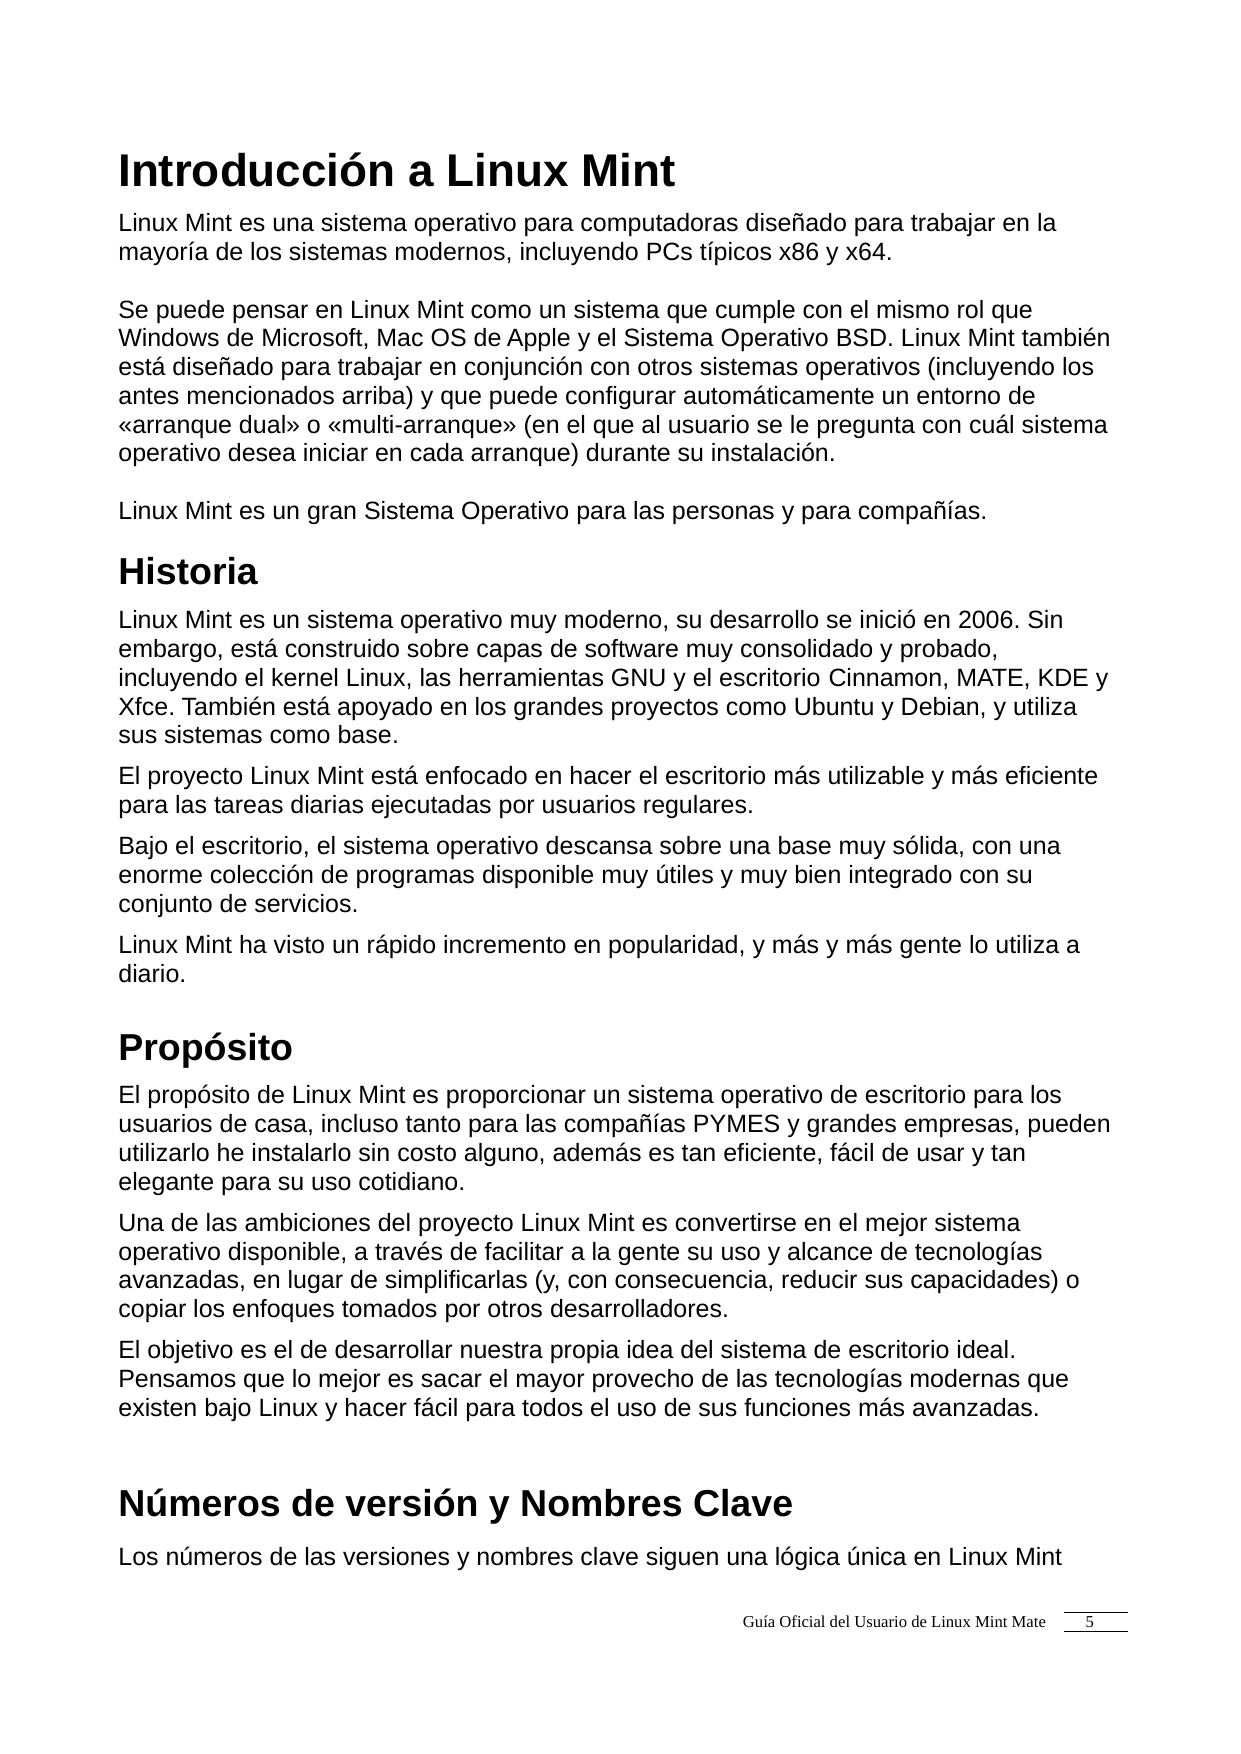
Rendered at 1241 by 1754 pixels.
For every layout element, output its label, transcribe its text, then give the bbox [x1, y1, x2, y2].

subtitle Números de versión y Nombres Clave [118, 1481, 1122, 1524]
subtitle Propósito [118, 1025, 1122, 1068]
text El objetivo es el de desarrollar nuestra propia idea del sistema de escritorio ideal. Pensamos que lo mejor es sacar el mayor provecho de las tecnologías modernas que existen bajo Linux y hacer fácil para todos el uso de sus funciones más avanzadas. [118, 1335, 1122, 1421]
subtitle Historia [118, 549, 1122, 593]
text Linux Mint ha visto un rápido incremento en popularidad, y más y más gente lo utiliza a diario. [118, 930, 1122, 987]
text Los números de las versiones y nombres clave siguen una lógica única en Linux Mint [118, 1542, 1122, 1571]
text Bajo el escritorio, el sistema operativo descansa sobre una base muy sólida, con una enorme colección de programas disponible muy útiles y muy bien integrado con su conjunto de servicios. [118, 831, 1122, 917]
text El propósito de Linux Mint es proporcionar un sistema operativo de escritorio para los usuarios de casa, incluso tanto para las compañías PYMES y grandes empresas, pueden utilizarlo he instalarlo sin costo alguno, además es tan eficiente, fácil de usar y tan elegante para su uso cotidiano. [118, 1080, 1122, 1195]
text Linux Mint es un sistema operativo muy moderno, su desarrollo se inició en 2006. Sin embargo, está construido sobre capas de software muy consolidado y probado, incluyendo el kernel Linux, las herramientas GNU y el escritorio Cinnamon, MATE, KDE y Xfce. También está apoyado en los grandes proyectos como Ubuntu y Debian, y utiliza sus sistemas como base. [118, 605, 1122, 749]
subtitle Introducción a Linux Mint [118, 143, 1122, 196]
text Linux Mint es un gran Sistema Operativo para las personas y para compañías. [118, 496, 1122, 524]
text Se puede pensar en Linux Mint como un sistema que cumple con el mismo rol que Windows de Microsoft, Mac OS de Apple y el Sistema Operativo BSD. Linux Mint también está diseñado para trabajar en conjunción con otros sistemas operativos (incluyendo los antes mencionados arriba) y que puede configurar automáticamente un entorno de «arranque dual» o «multi-arranque» (en el que al usuario se le pregunta con cuál sistema operativo desea iniciar en cada arranque) durante su instalación. [118, 294, 1122, 467]
text El proyecto Linux Mint está enfocado en hacer el escritorio más utilizable y más eficiente para las tareas diarias ejecutadas por usuarios regulares. [118, 761, 1122, 819]
text Una de las ambiciones del proyecto Linux Mint es convertirse en el mejor sistema operativo disponible, a través de facilitar a la gente su uso y alcance de tecnologías avanzadas, en lugar de simplificarlas (y, con consecuencia, reducir sus capacidades) o copiar los enfoques tomados por otros desarrolladores. [118, 1208, 1122, 1323]
text Linux Mint es una sistema operativo para computadoras diseñado para trabajar en la mayoría de los sistemas modernos, incluyendo PCs típicos x86 y x64. [118, 208, 1122, 266]
